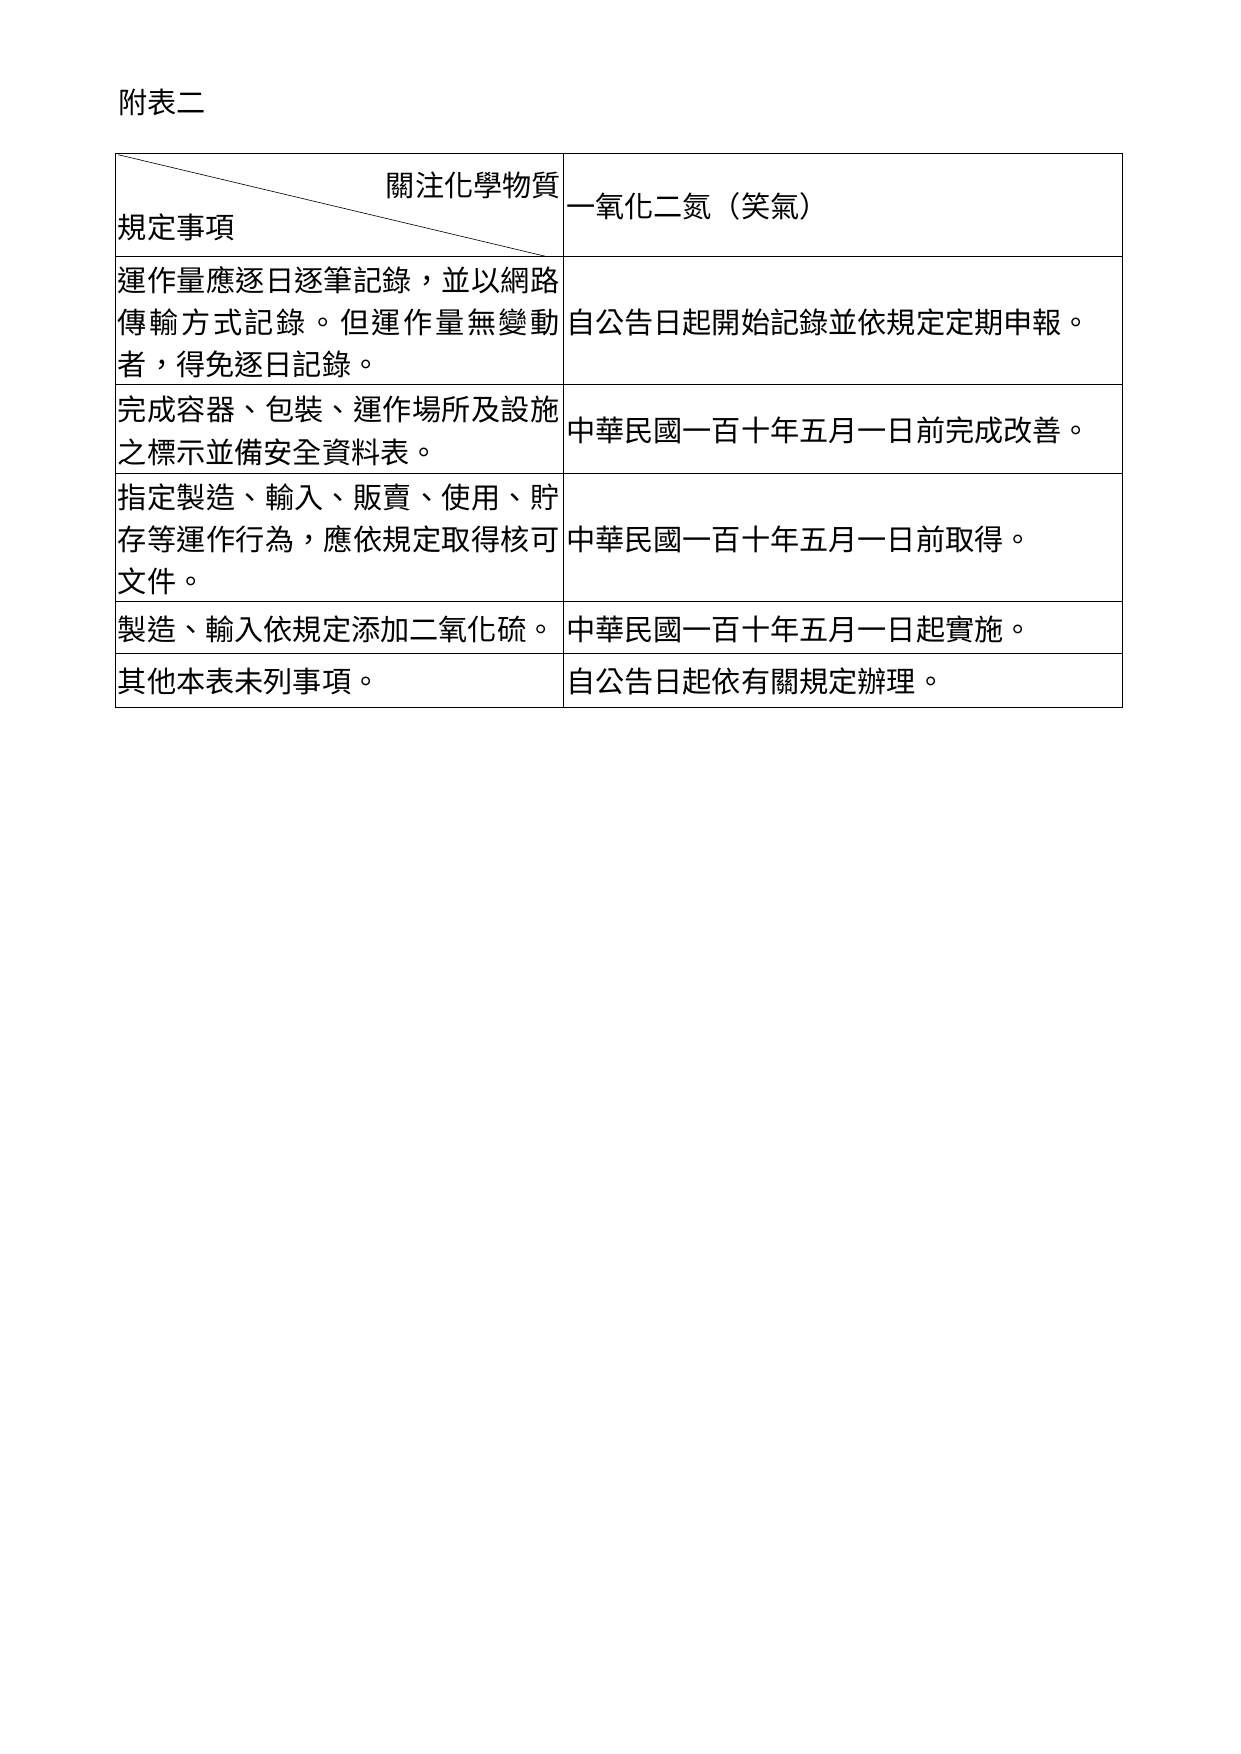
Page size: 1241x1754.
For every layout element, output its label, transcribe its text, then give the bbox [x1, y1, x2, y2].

table_cell 完成容器、包裝、運作場所及設施之標示並備安全資料表。 [116, 385, 563, 473]
table_cell 指定製造、輸入、販賣、使用、貯存等運作行為，應依規定取得核可文件。 [116, 474, 563, 601]
table_cell 中華民國一百十年五月一日起實施。 [564, 602, 1122, 653]
table_header 關注化學物質 規定事項 [121, 154, 563, 256]
table_cell 自公告日起依有關規定辦理。 [564, 654, 1122, 707]
table_header 一氧化二氮（笑氣） [564, 154, 1122, 256]
table_cell 自公告日起開始記錄並依規定定期申報。 [564, 257, 1122, 384]
text 附表二 [118, 75, 1122, 123]
table_cell 製造、輸入依規定添加二氧化硫。 [116, 602, 563, 653]
table_cell 中華民國一百十年五月一日前完成改善。 [564, 385, 1122, 473]
table_cell 中華民國一百十年五月一日前取得。 [564, 474, 1122, 601]
table_cell 運作量應逐日逐筆記錄，並以網路傳輸方式記錄。但運作量無變動者，得免逐日記錄。 [116, 257, 563, 384]
table_cell 其他本表未列事項。 [116, 654, 563, 707]
table_header 關注化學物質 規定事項 [116, 154, 538, 256]
